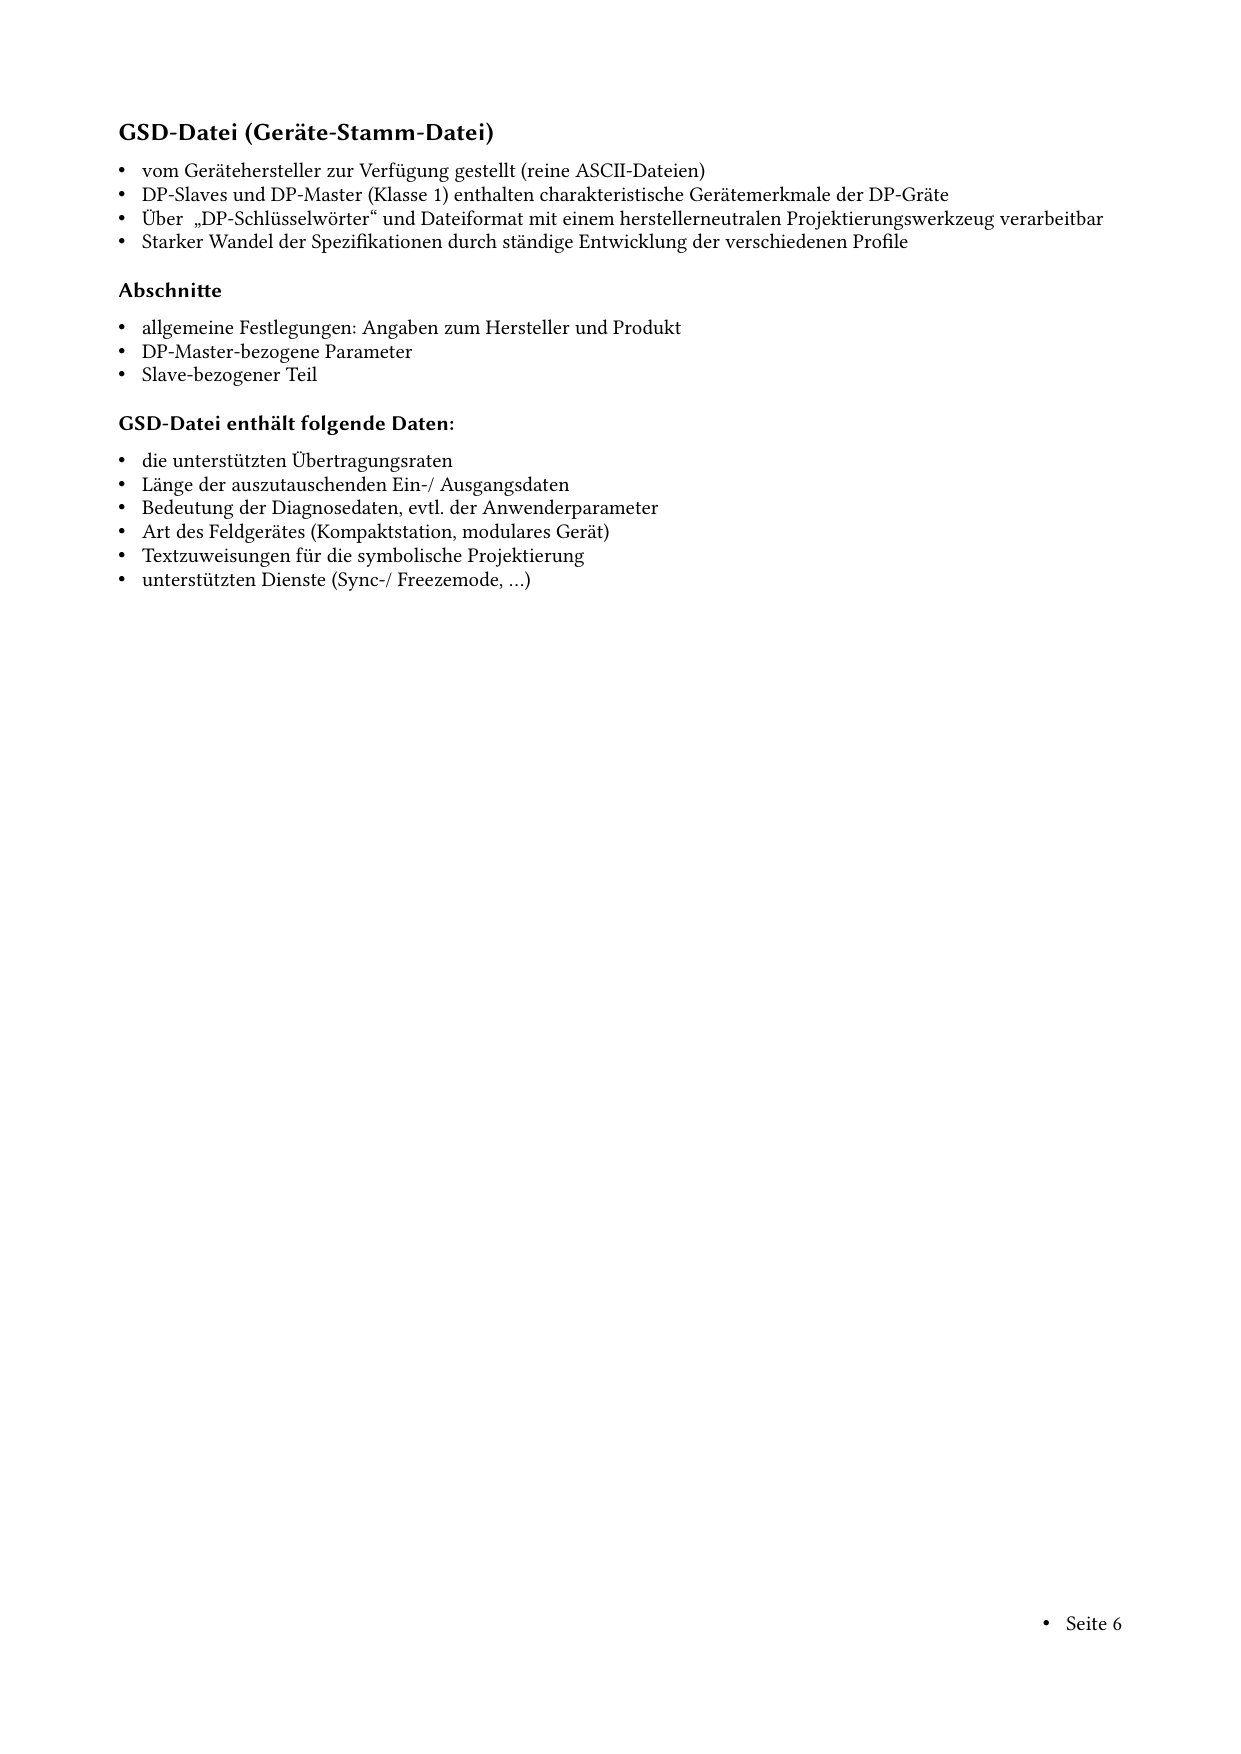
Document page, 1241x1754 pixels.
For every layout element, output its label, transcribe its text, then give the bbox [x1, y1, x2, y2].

list Über „DP-Schlüsselwörter“ und Dateiformat mit einem herstellerneutralen Projektierungswerkzeug verarbeitbar [118, 206, 1122, 230]
list allgemeine Festlegungen: Angaben zum Hersteller und Produkt [118, 316, 1122, 339]
list Art des Feldgerätes (Kompaktstation, modulares Gerät) [118, 520, 1122, 544]
subtitle Abschnitte [118, 279, 1122, 303]
subtitle GSD-Datei (Geräte-Stamm-Datei) [118, 118, 1122, 146]
list DP-Master-bezogene Parameter [118, 339, 1122, 363]
list Slave-bezogener Teil [118, 363, 1122, 387]
list Starker Wandel der Spezifikationen durch ständige Entwicklung der verschiedenen Profile [118, 230, 1122, 254]
list unterstützten Dienste (Sync-/ Freezemode, …) [118, 567, 1122, 591]
list vom Gerätehersteller zur Verfügung gestellt (reine ASCII-Dateien) [118, 159, 1122, 183]
list Textzuweisungen für die symbolische Projektierung [118, 544, 1122, 567]
list die unterstützten Übertragungsraten [118, 449, 1122, 472]
list Länge der auszutauschenden Ein-/ Ausgangsdaten [118, 472, 1122, 496]
list Bedeutung der Diagnosedaten, evtl. der Anwenderparameter [118, 496, 1122, 520]
list DP-Slaves und DP-Master (Klasse 1) enthalten charakteristische Gerätemerkmale der DP-Gräte [118, 183, 1122, 206]
subtitle GSD-Datei enthält folgende Daten: [118, 412, 1122, 436]
